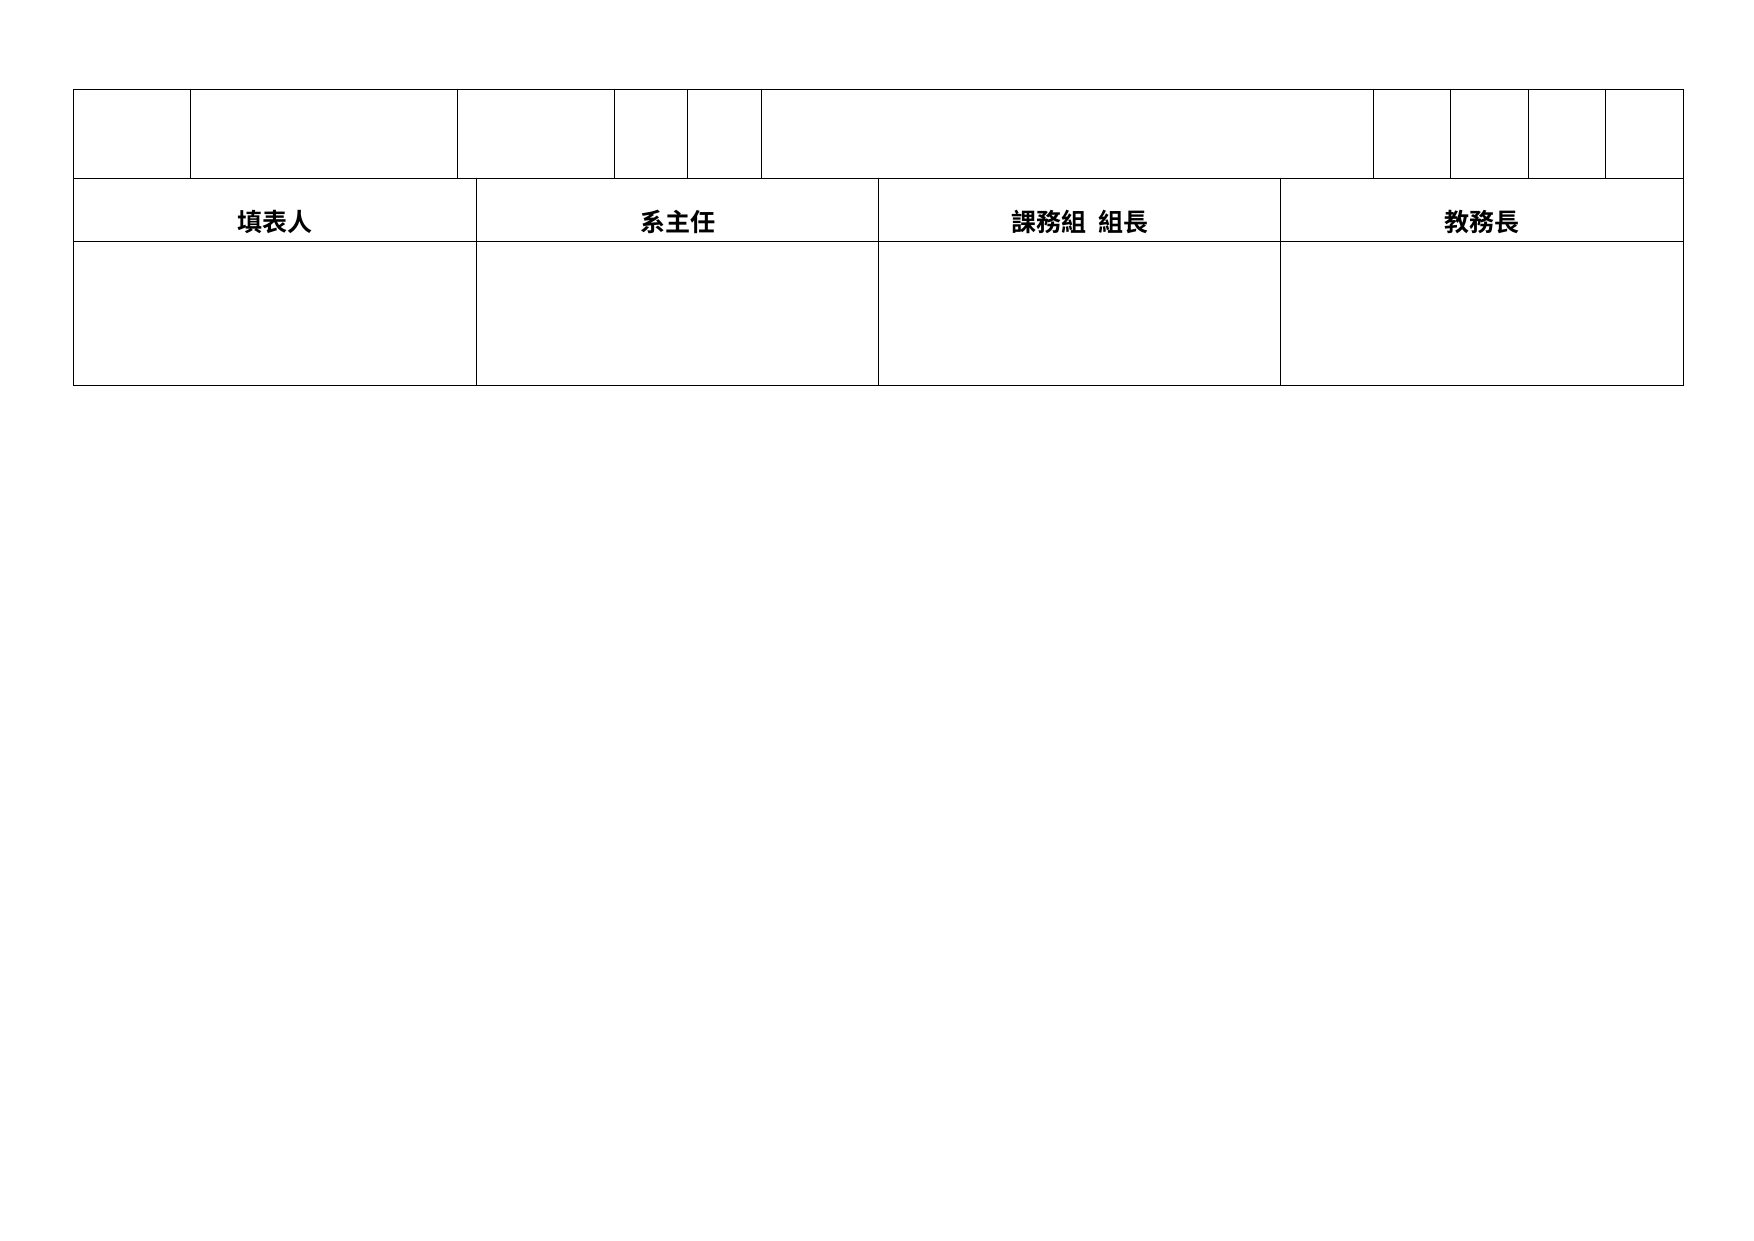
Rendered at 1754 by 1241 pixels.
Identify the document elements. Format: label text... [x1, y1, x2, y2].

table_cell [615, 90, 687, 177]
table_cell [1529, 90, 1605, 177]
table_cell [762, 90, 1373, 177]
table_cell [1451, 90, 1528, 177]
table_cell [879, 242, 1280, 385]
table_cell [477, 242, 878, 385]
table_cell 填表人 [74, 179, 476, 241]
table_cell 教務長 [1281, 179, 1683, 241]
table_cell [1281, 242, 1683, 385]
table_cell [74, 242, 476, 385]
table_cell [458, 90, 614, 177]
table_cell [74, 90, 190, 177]
table_cell [1606, 90, 1683, 177]
table_cell [191, 90, 457, 177]
table_cell [688, 90, 761, 177]
table_cell [1374, 90, 1450, 177]
table_cell 系主任 [477, 179, 878, 241]
table_cell 課務組 組長 [879, 179, 1280, 241]
